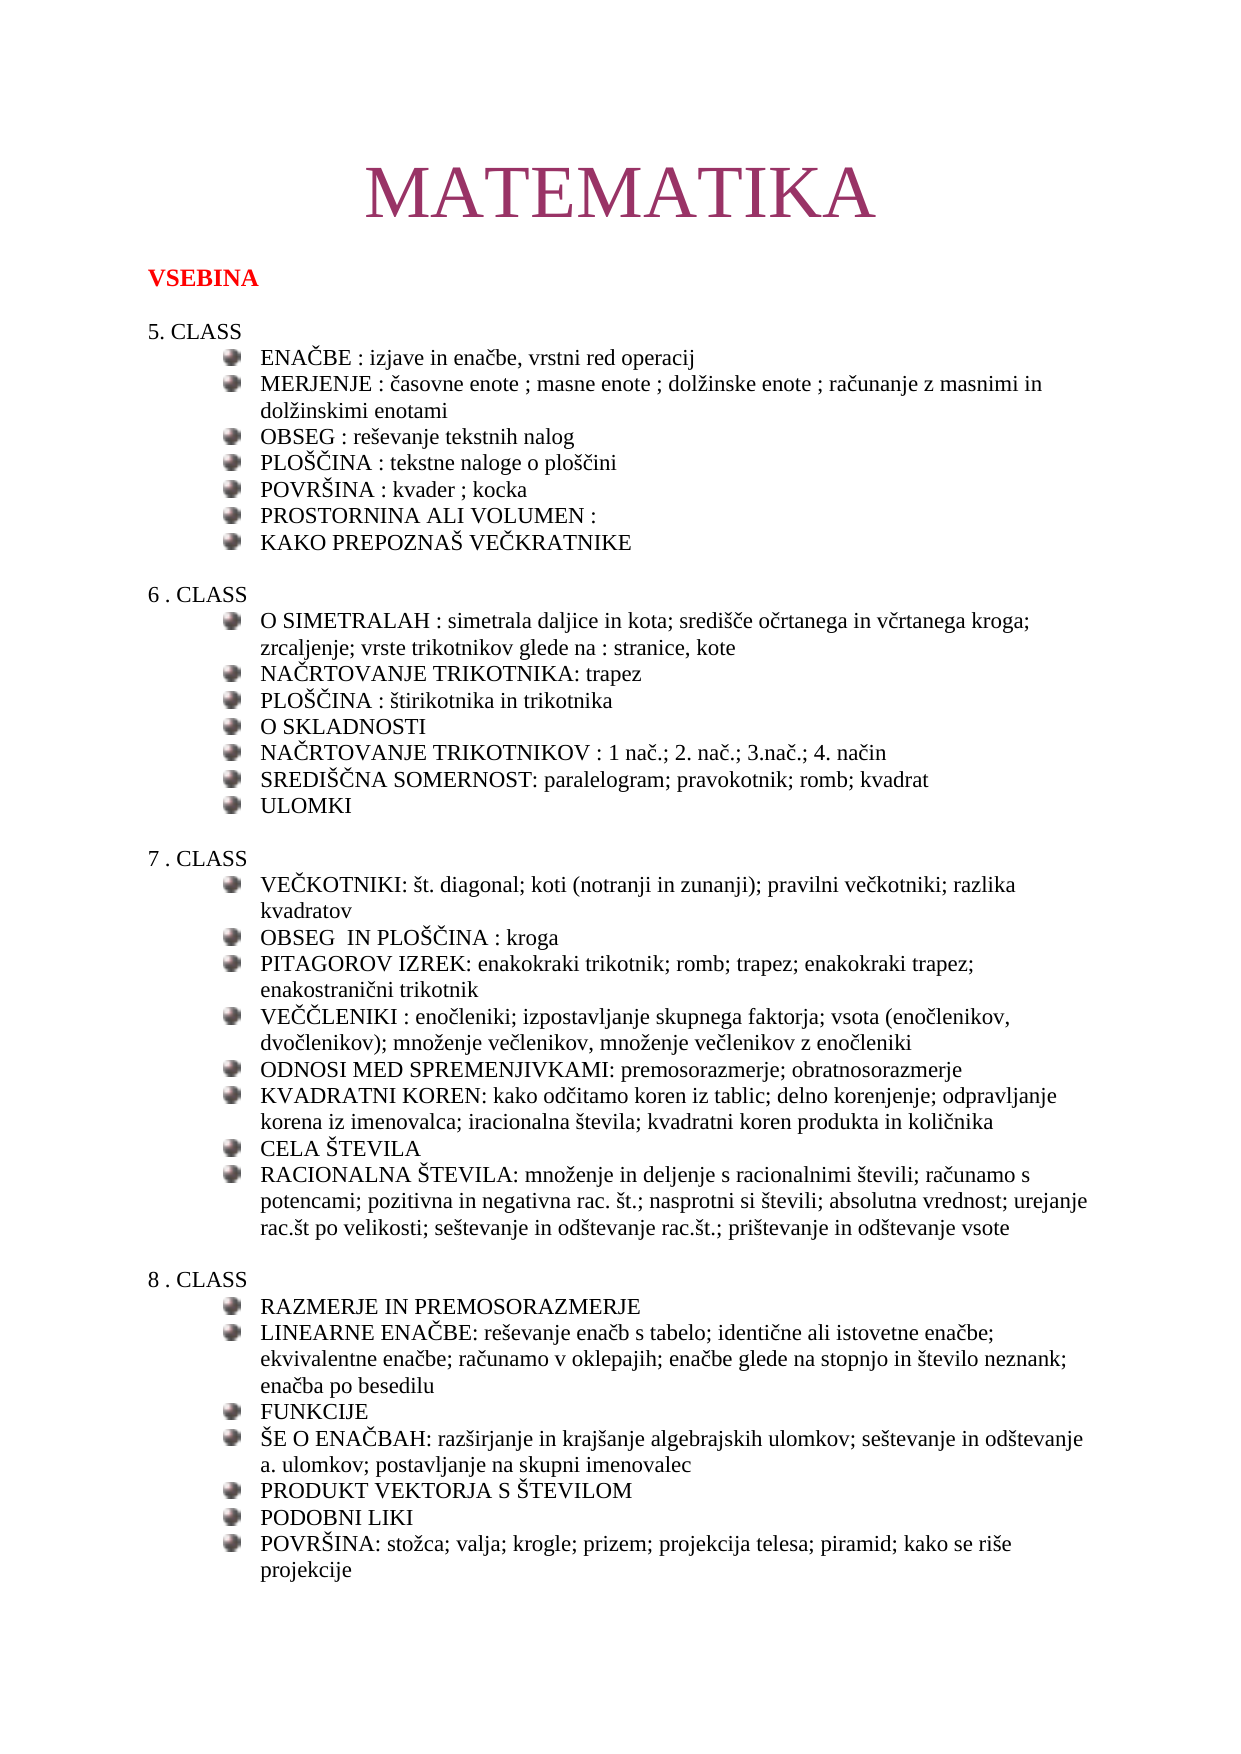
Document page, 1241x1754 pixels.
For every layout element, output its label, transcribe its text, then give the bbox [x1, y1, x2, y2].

list OBSEG : reševanje tekstnih nalog [223, 423, 1093, 449]
text 7 . CLASS [148, 845, 1093, 871]
picture [223, 1165, 241, 1183]
list VEČKOTNIKI: št. diagonal; koti (notranji in zunanji); pravilni večkotniki; razlika kvadratov [223, 871, 1093, 924]
list VEČČLENIKI : enočleniki; izpostavljanje skupnega faktorja; vsota (enočlenikov, dvočlenikov); množenje večlenikov, množenje večlenikov z enočleniki [223, 1003, 1093, 1056]
picture [223, 1534, 241, 1552]
list KAKO PREPOZNAŠ VEČKRATNIKE [223, 528, 1093, 555]
text 6 . CLASS [148, 581, 1093, 608]
picture [223, 718, 241, 735]
picture [223, 665, 241, 682]
picture [223, 691, 241, 709]
picture [223, 770, 241, 788]
list NAČRTOVANJE TRIKOTNIKOV : 1 nač.; 2. nač.; 3.nač.; 4. način [223, 739, 1093, 766]
list ODNOSI MED SPREMENJIVKAMI: premosorazmerje; obratnosorazmerje [223, 1056, 1093, 1082]
picture [223, 1007, 241, 1025]
list CELA ŠTEVILA [223, 1135, 1093, 1161]
list LINEARNE ENAČBE: reševanje enačb s tabelo; identične ali istovetne enačbe; ekvivalentne enačbe; računamo v oklepajih; enačbe glede na stopnjo in število neznank; enačba po besedilu [223, 1319, 1093, 1398]
list NAČRTOVANJE TRIKOTNIKA: trapez [223, 660, 1093, 687]
text 8 . CLASS [148, 1266, 1093, 1293]
list FUNKCIJE [223, 1398, 1093, 1424]
picture [223, 428, 241, 445]
picture [223, 744, 241, 761]
list PLOŠČINA : štirikotnika in trikotnika [223, 687, 1093, 713]
list PRODUKT VEKTORJA S ŠTEVILOM [223, 1477, 1093, 1504]
picture [223, 375, 241, 392]
list POVRŠINA: stožca; valja; krogle; prizem; projekcija telesa; piramid; kako se riše projekcije [223, 1530, 1093, 1583]
list ULOMKI [223, 792, 1093, 818]
text MATEMATIKA [148, 148, 1093, 234]
list POVRŠINA : kvader ; kocka [223, 476, 1093, 502]
picture [223, 480, 241, 498]
picture [223, 1086, 241, 1104]
list O SIMETRALAH : simetrala daljice in kota; središče očrtanega in včrtanega kroga; zrcaljenje; vrste trikotnikov glede na : stranice, kote [223, 608, 1093, 660]
picture [223, 1429, 241, 1446]
list MERJENJE : časovne enote ; masne enote ; dolžinske enote ; računanje z masnimi in dolžinskimi enotami [223, 370, 1093, 423]
list ŠE O ENAČBAH: razširjanje in krajšanje algebrajskih ulomkov; seštevanje in odštevanje a. ulomkov; postavljanje na skupni imenovalec [223, 1424, 1093, 1477]
picture [223, 955, 241, 972]
list O SKLADNOSTI [223, 713, 1093, 739]
text 5. CLASS [148, 318, 1093, 344]
list SREDIŠČNA SOMERNOST: paralelogram; pravokotnik; romb; kvadrat [223, 766, 1093, 792]
picture [223, 928, 241, 946]
picture [223, 612, 241, 630]
picture [223, 1297, 241, 1315]
list PITAGOROV IZREK: enakokraki trikotnik; romb; trapez; enakokraki trapez; enakostranični trikotnik [223, 950, 1093, 1003]
list PLOŠČINA : tekstne naloge o ploščini [223, 449, 1093, 476]
text VSEBINA [148, 263, 1093, 291]
list RACIONALNA ŠTEVILA: množenje in deljenje s racionalnimi števili; računamo s potencami; pozitivna in negativna rac. št.; nasprotni si števili; absolutna vrednost; urejanje rac.št po velikosti; seštevanje in odštevanje rac.št.; prištevanje in odštevanje vsote [223, 1161, 1093, 1240]
list RAZMERJE IN PREMOSORAZMERJE [223, 1293, 1093, 1319]
list OBSEG IN PLOŠČINA : kroga [223, 924, 1093, 950]
picture [223, 507, 241, 524]
picture [223, 1403, 241, 1420]
picture [223, 1324, 241, 1341]
list PROSTORNINA ALI VOLUMEN : [223, 502, 1093, 528]
picture [223, 533, 241, 550]
picture [223, 1060, 241, 1077]
list PODOBNI LIKI [223, 1504, 1093, 1530]
picture [223, 796, 241, 814]
picture [223, 1139, 241, 1157]
picture [223, 349, 241, 366]
list KVADRATNI KOREN: kako odčitamo koren iz tablic; delno korenjenje; odpravljanje korena iz imenovalca; iracionalna števila; kvadratni koren produkta in količnika [223, 1082, 1093, 1135]
picture [223, 1482, 241, 1499]
list ENAČBE : izjave in enačbe, vrstni red operacij [223, 344, 1093, 370]
picture [223, 876, 241, 893]
picture [223, 1508, 241, 1526]
picture [223, 454, 241, 471]
